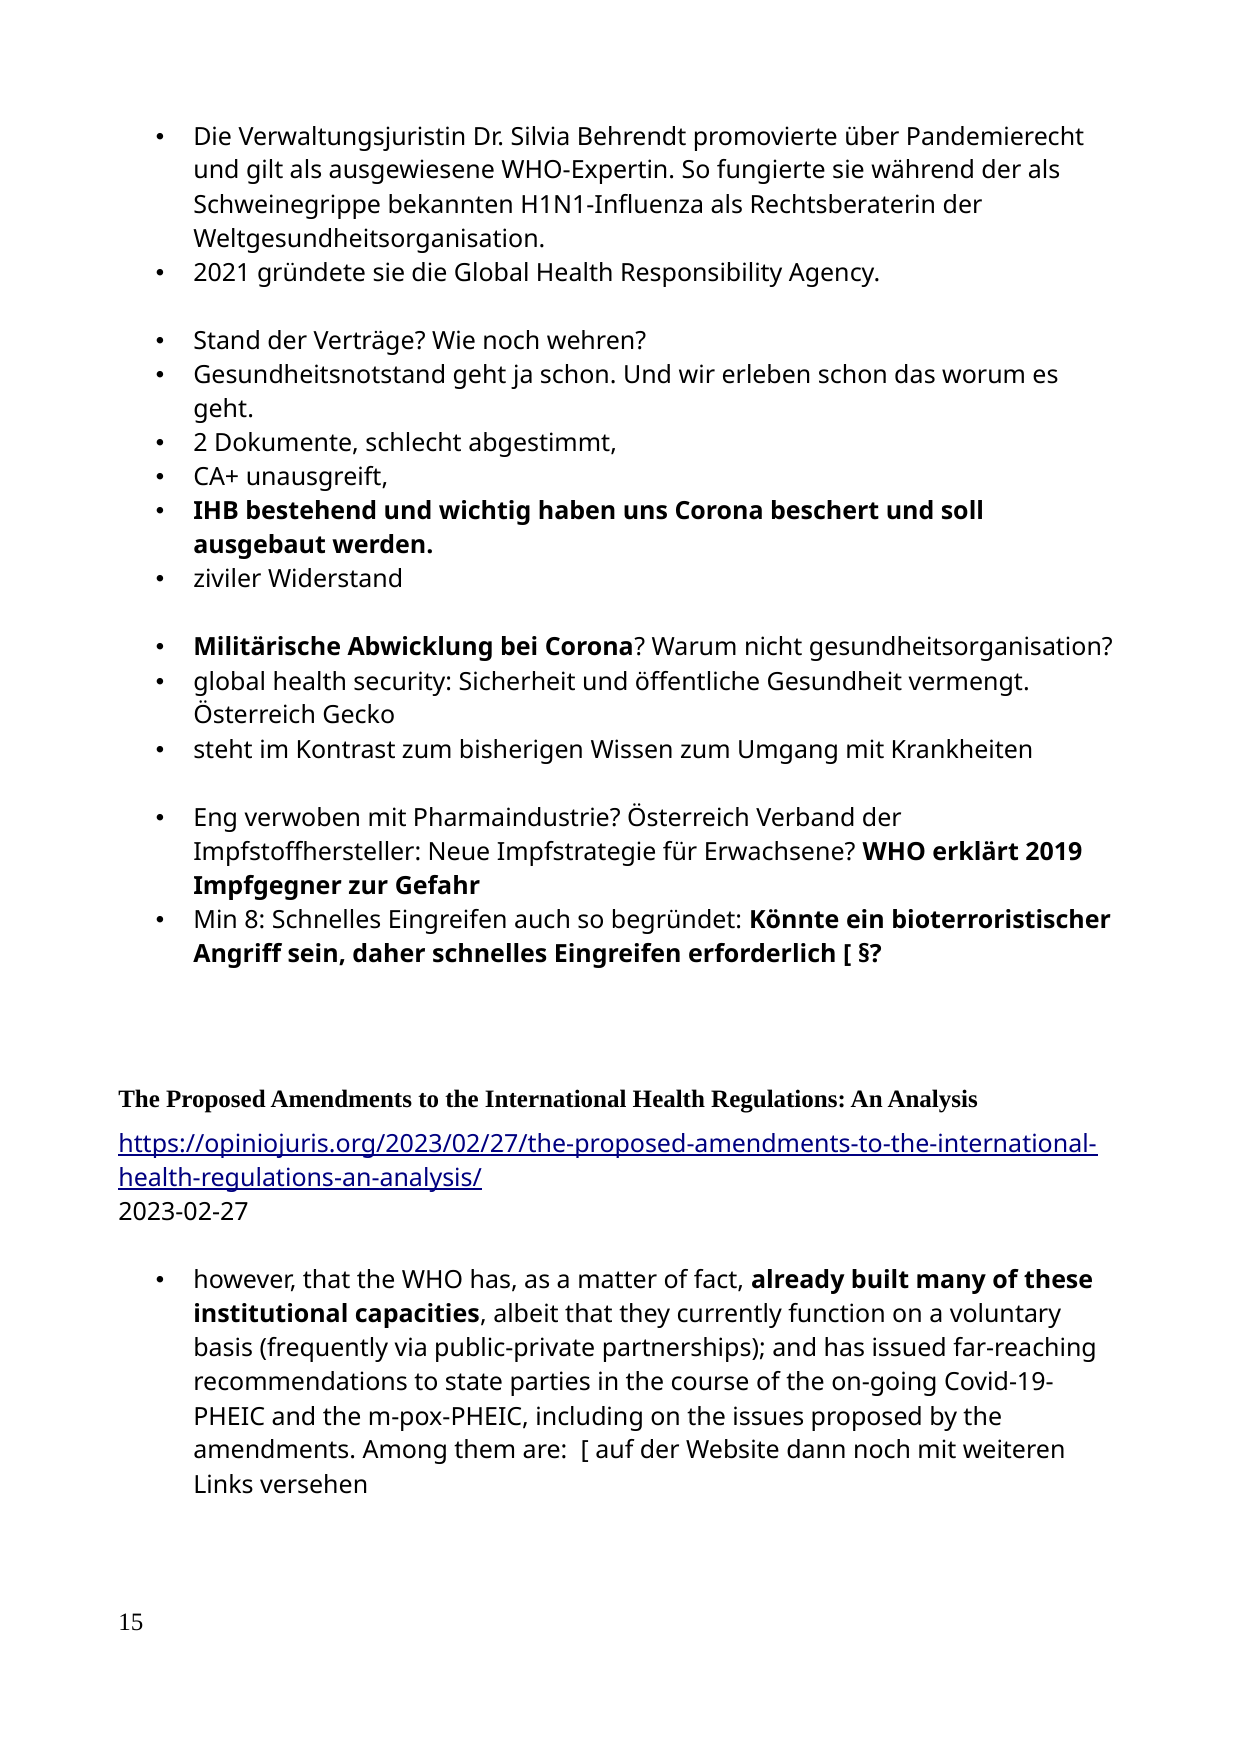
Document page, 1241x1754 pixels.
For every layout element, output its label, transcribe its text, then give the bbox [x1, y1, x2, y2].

list steht im Kontrast zum bisherigen Wissen zum Umgang mit Krankheiten [156, 731, 1122, 765]
list Min 8: Schnelles Eingreifen auch so begründet: Könnte ein bioterroristischer Angriff sein, daher schnelles Eingreifen erforderlich [ §? [156, 902, 1122, 970]
list CA+ unausgreift, [156, 459, 1122, 493]
list Eng verwoben mit Pharmaindustrie? Österreich Verband der Impfstoffhersteller: Neue Impfstrategie für Erwachsene? WHO erklärt 2019 Impfgegner zur Gefahr [156, 799, 1122, 902]
list Die Verwaltungsjuristin Dr. Silvia Behrendt promovierte über Pandemierecht und gilt als ausgewiesene WHO-Expertin. So fungierte sie während der als Schweinegrippe bekannten H1N1-Influenza als Rechtsberaterin der Weltgesundheitsorganisation. [156, 118, 1122, 254]
list Stand der Verträge? Wie noch wehren? [156, 322, 1122, 357]
subtitle The Proposed Amendments to the International Health Regulations: An Analysis [118, 1084, 1122, 1113]
list ziviler Widerstand [156, 561, 1122, 595]
list Militärische Abwicklung bei Corona? Warum nicht gesundheitsorganisation? [156, 629, 1122, 663]
list IHB bestehend und wichtig haben uns Corona beschert und soll ausgebaut werden. [156, 493, 1122, 561]
text 2023-02-27 [118, 1194, 1122, 1228]
list global health security: Sicherheit und öffentliche Gesundheit vermengt. Österreich Gecko [156, 663, 1122, 731]
list 2 Dokumente, schlecht abgestimmt, [156, 425, 1122, 459]
list Gesundheitsnotstand geht ja schon. Und wir erleben schon das worum es geht. [156, 357, 1122, 425]
list however, that the WHO has, as a matter of fact, already built many of these institutional capacities, albeit that they currently function on a voluntary basis (frequently via public-private partnerships); and has issued far-reaching recommendations to state parties in the course of the on-going Covid-19-PHEIC and the m-pox-PHEIC, including on the issues proposed by the amendments. Among them are: [ auf der Website dann noch mit weiteren Links versehen [156, 1262, 1122, 1500]
list 2021 gründete sie die Global Health Responsibility Agency. [156, 254, 1122, 288]
text https://opiniojuris.org/2023/02/27/the-proposed-amendments-to-the-international-health-regulations-an-analysis/ [118, 1126, 1122, 1194]
